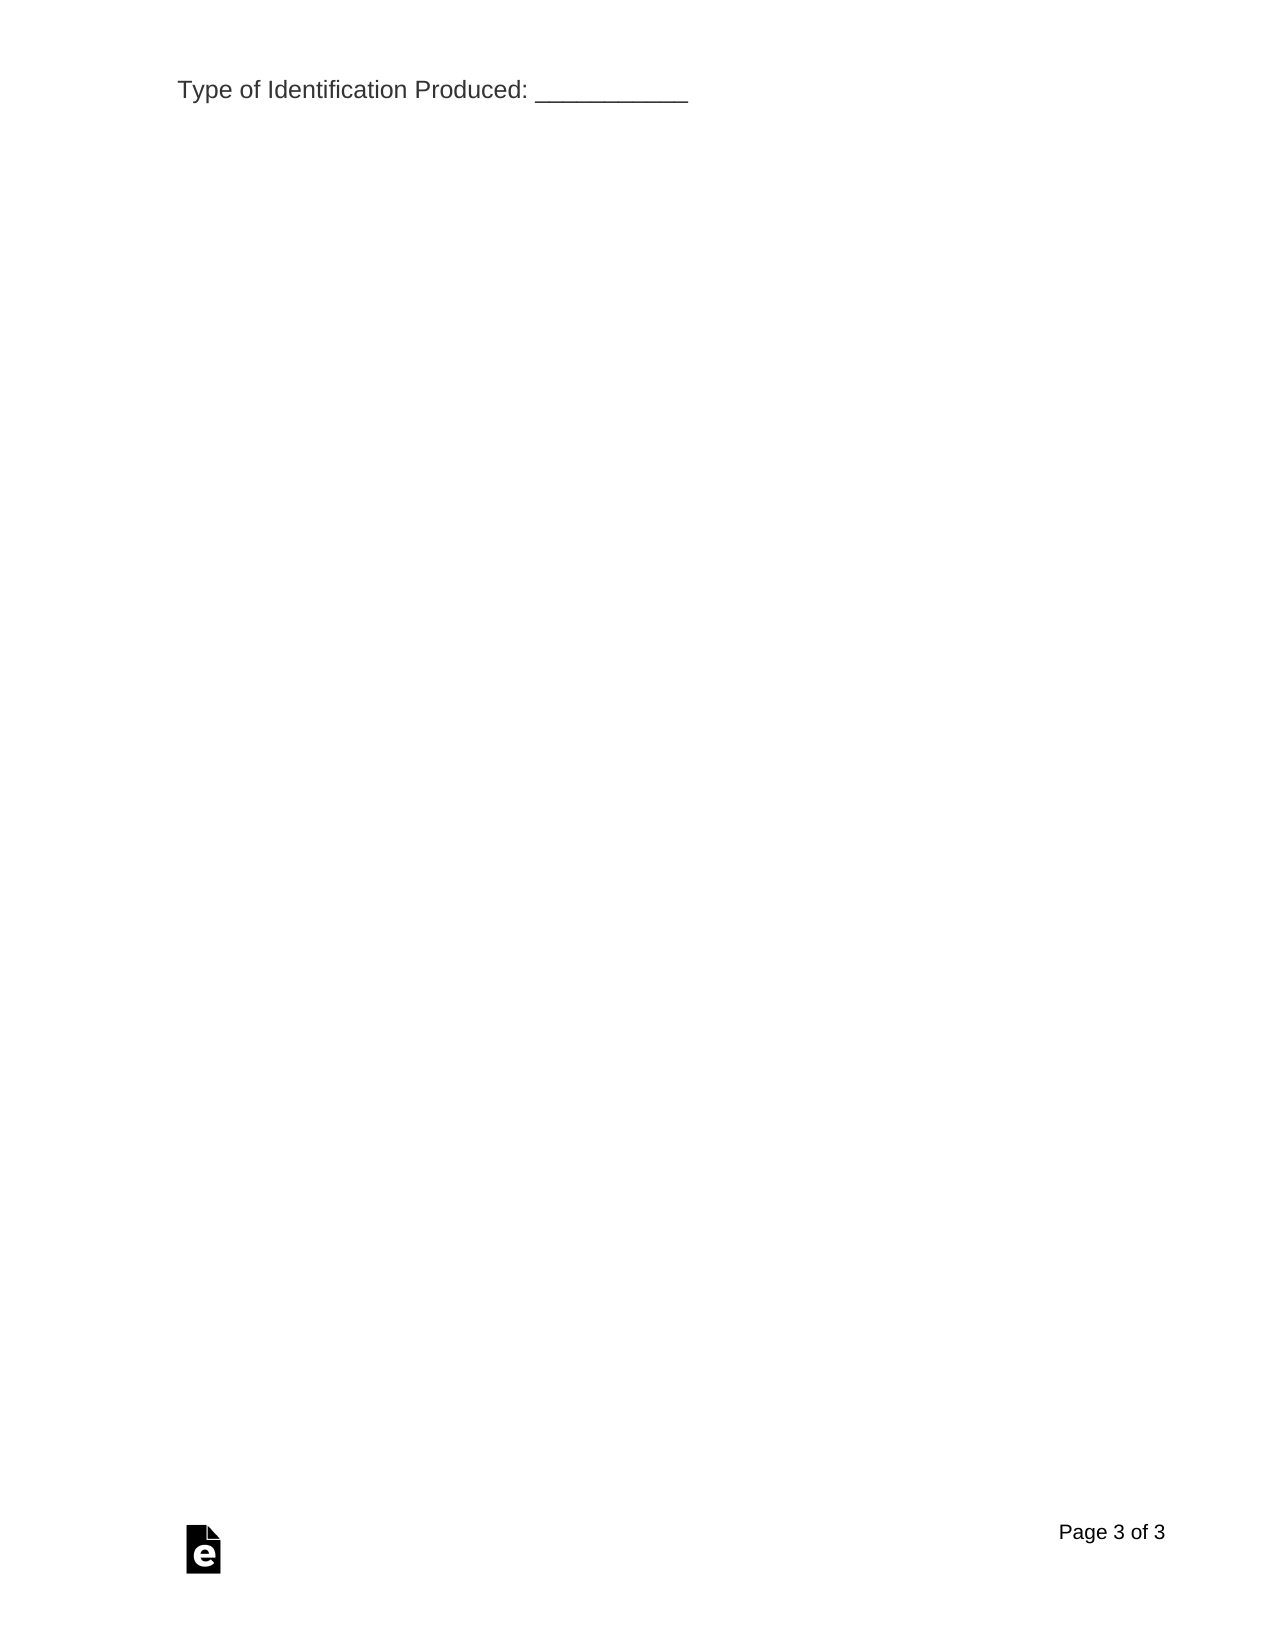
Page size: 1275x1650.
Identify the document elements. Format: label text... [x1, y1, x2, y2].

text Type of Identification Produced: ___________ [177, 75, 1096, 104]
